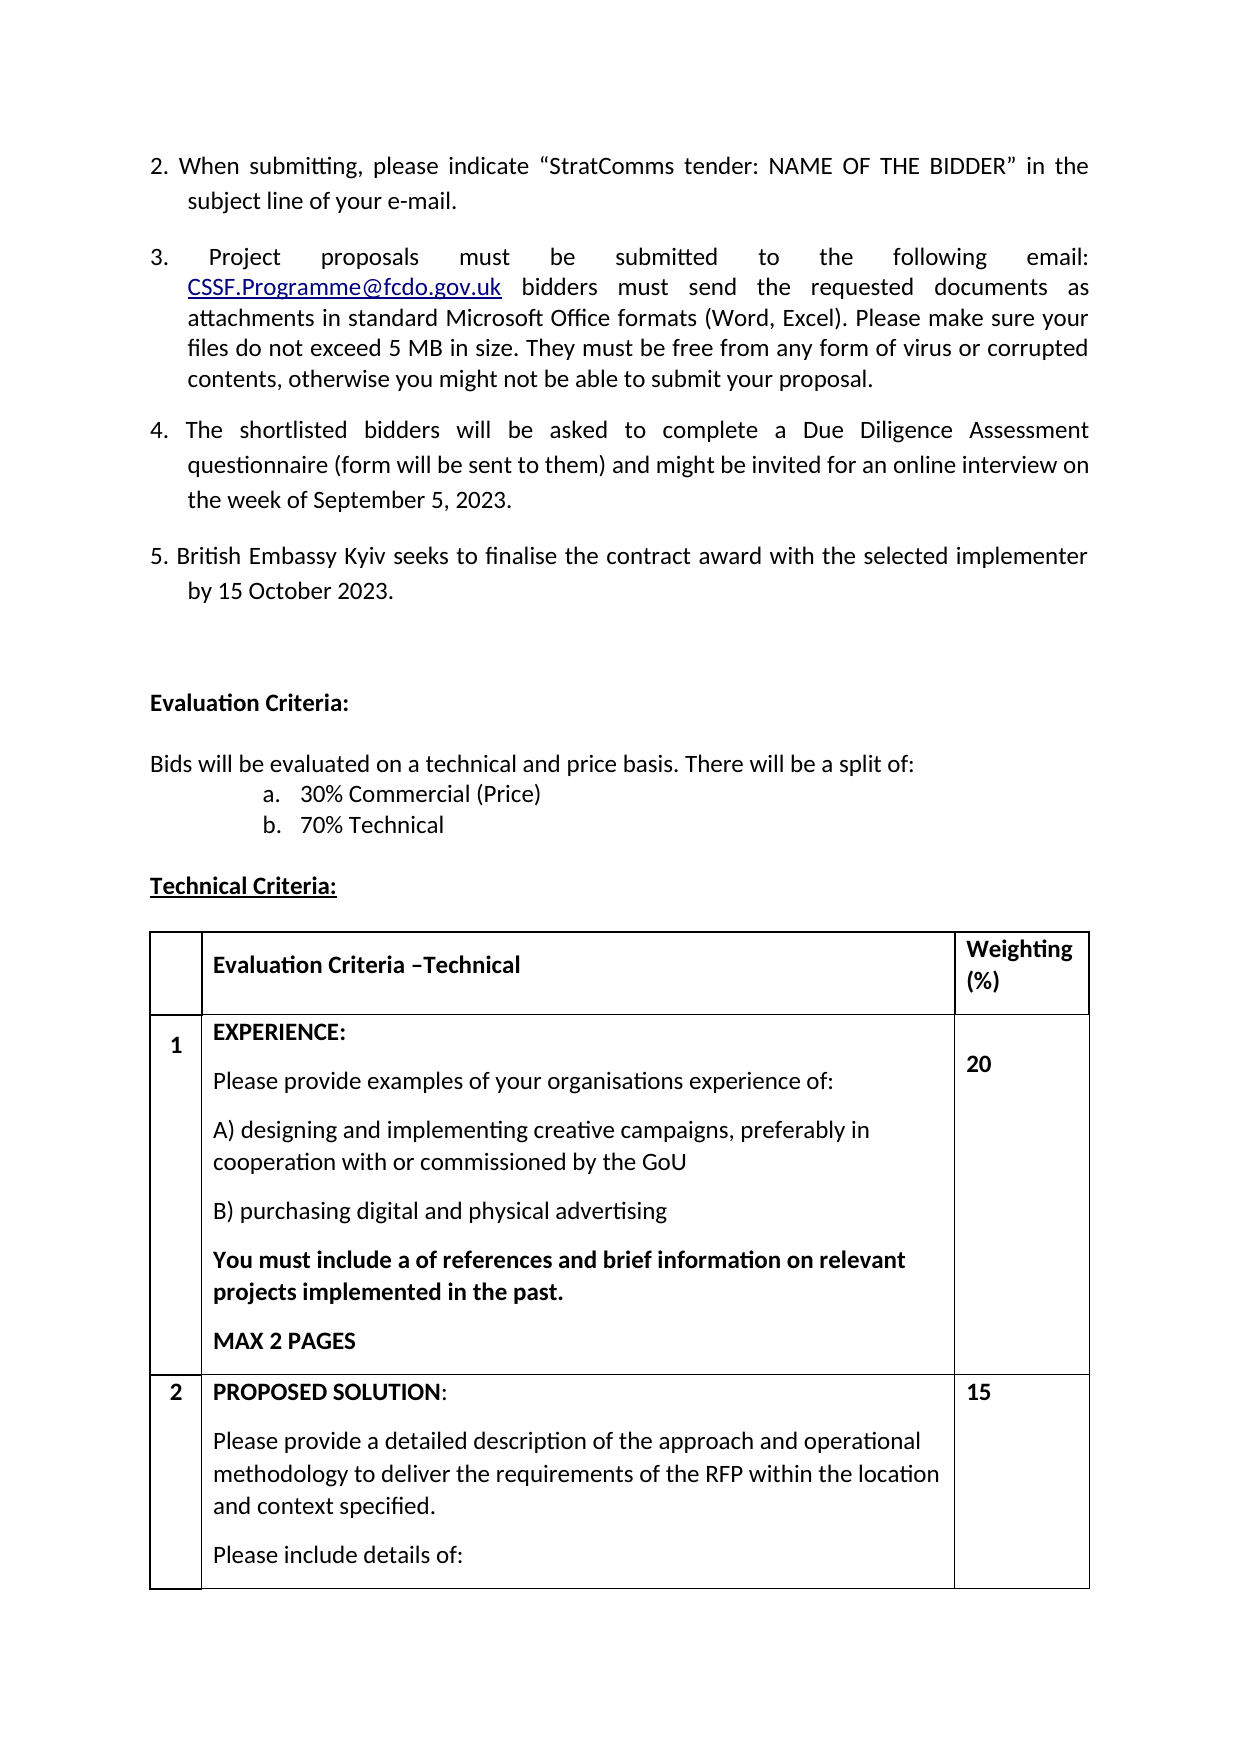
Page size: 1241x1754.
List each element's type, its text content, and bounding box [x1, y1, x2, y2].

text Bids will be evaluated on a technical and price basis. There will be a split of: [150, 748, 1090, 778]
table_cell 20 [955, 1015, 1089, 1374]
text 5. British Embassy Kyiv seeks to finalise the contract award with the selected implementer by 15 October 2023. [150, 540, 1090, 606]
list 70% Technical [262, 809, 1090, 839]
text 4. The shortlisted bidders will be asked to complete a Due Diligence Assessment questionnaire (form will be sent to them) and might be invited for an online interview on the week of September 5, 2023. [150, 414, 1090, 515]
list 30% Commercial (Price) [262, 778, 1090, 809]
table_header Weighting (%) [956, 933, 1088, 1014]
table_cell 2 [151, 1376, 201, 1588]
text 3. Project proposals must be submitted to the following email: CSSF.Programme@fcdo.gov.uk bidders must send the requested documents as attachments in standard Microsoft Office formats (Word, Excel). Please make sure your files do not exceed 5 MB in size. They must be free from any form of virus or corrupted contents, otherwise you might not be able to submit your proposal. [150, 241, 1090, 393]
table_header [151, 933, 201, 1014]
table_cell PROPOSED SOLUTION: Please provide a detailed description of the approach and operational methodology to deliver the requirements of the RFP within the location and context specified. Please include details of: How you will structure your team and what roles will be involved Your approach to creative development Stakeholder management Your understanding of context and sensitivity matters around GoU-owned campaigns Your business location in Kyiv. MAX 3 PAGES [202, 1375, 954, 1588]
table_cell 15 [955, 1375, 1089, 1588]
text Evaluation Criteria: [150, 687, 1090, 717]
table_cell [151, 1092, 201, 1374]
table_header Evaluation Criteria –Technical [203, 933, 954, 1014]
text 2. When submitting, please indicate “StratComms tender: NAME OF THE BIDDER” in the subject line of your e-mail. [150, 150, 1090, 216]
table_cell EXPERIENCE: Please provide examples of your organisations experience of: A) designing and implementing creative campaigns, preferably in cooperation with or commissioned by the GoU B) purchasing digital and physical advertising You must include a of references and brief information on relevant projects implemented in the past. MAX 2 PAGES [202, 1015, 954, 1374]
table_cell 1 [151, 1016, 201, 1092]
text Technical Criteria: [150, 870, 1090, 900]
